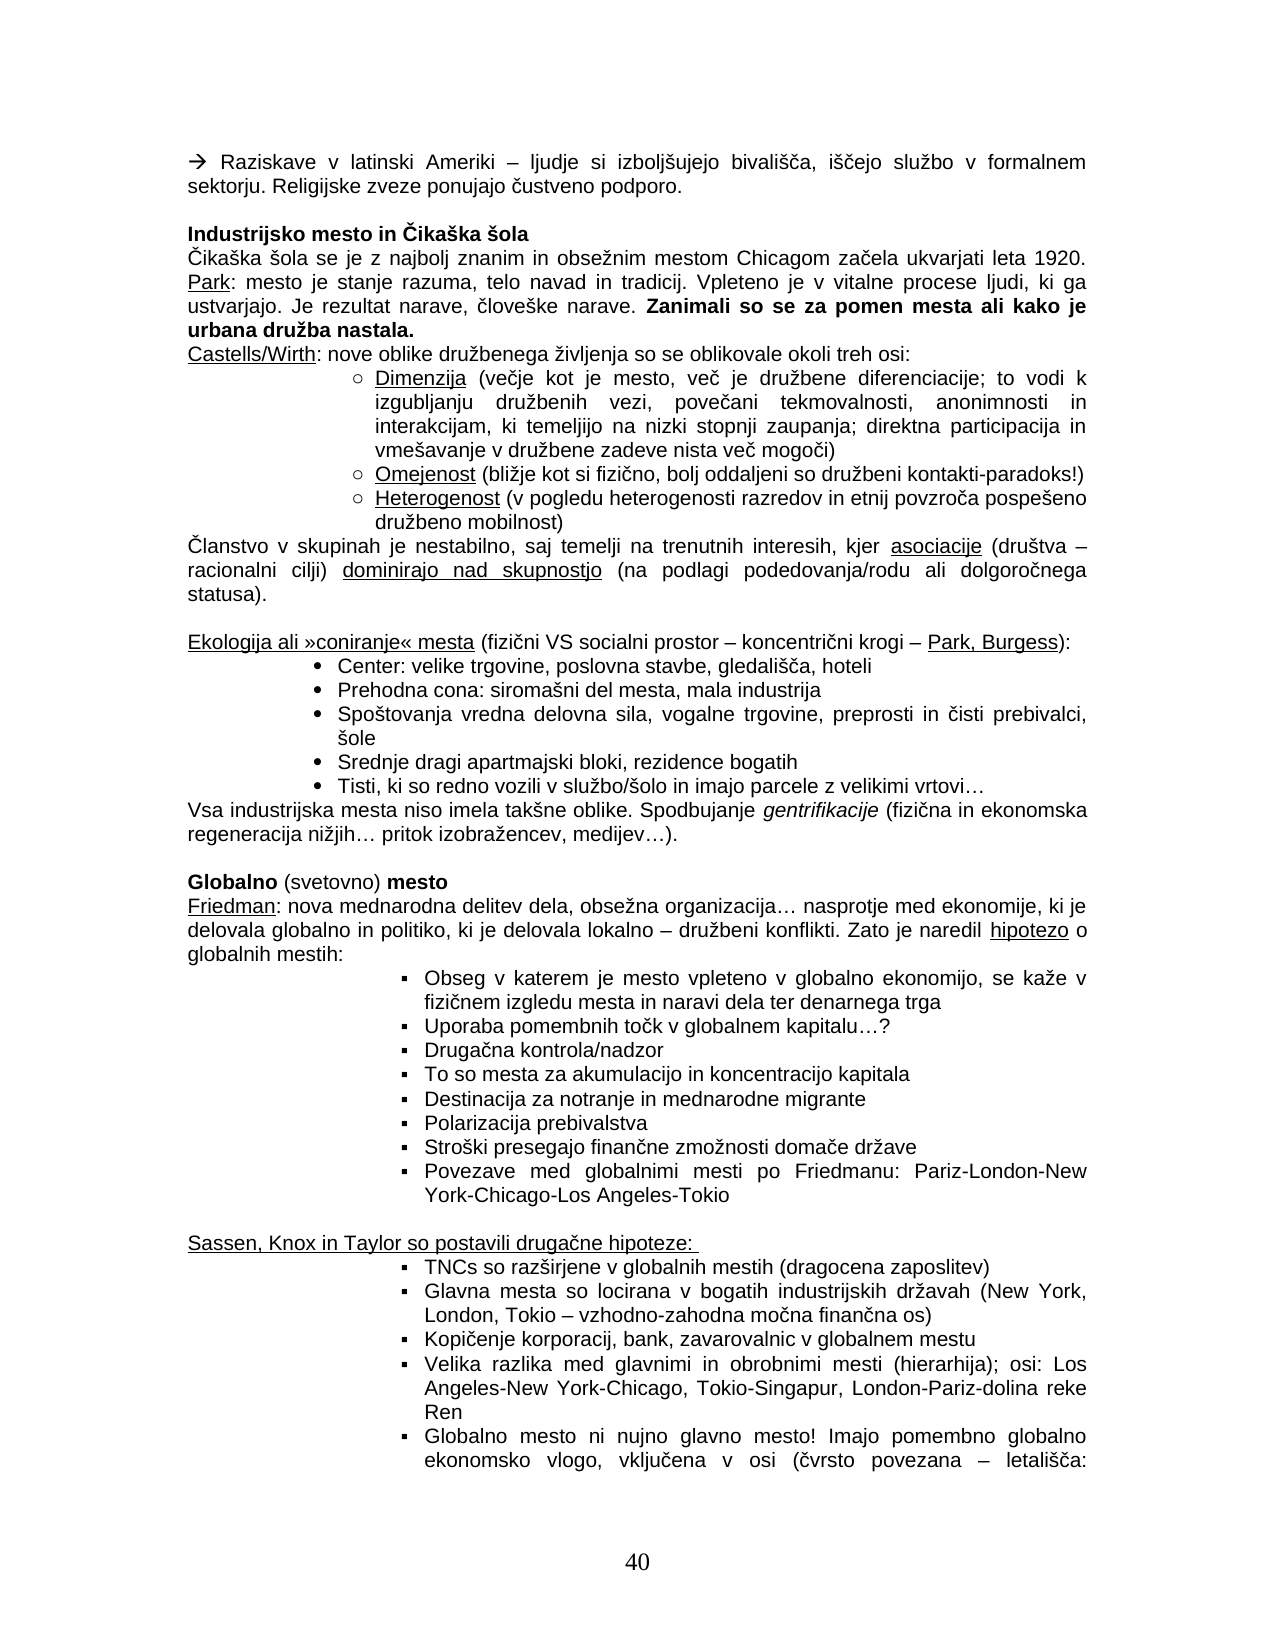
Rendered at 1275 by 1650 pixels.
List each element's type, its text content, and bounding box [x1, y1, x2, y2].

list Srednje dragi apartmajski bloki, rezidence bogatih [314, 750, 1087, 774]
text Globalno (svetovno) mesto [187, 870, 1087, 894]
list Center: velike trgovine, poslovna stavbe, gledališča, hoteli [314, 654, 1087, 678]
text Sassen, Knox in Taylor so postavili drugačne hipoteze: [187, 1231, 1087, 1255]
text Članstvo v skupinah je nestabilno, saj temelji na trenutnih interesih, kjer asociacije (društva – racionalni cilji) dominirajo nad skupnostjo (na podlagi podedovanja/rodu ali dolgoročnega statusa). [187, 534, 1087, 606]
list Uporaba pomembnih točk v globalnem kapitalu…? [401, 1014, 1087, 1038]
text Vsa industrijska mesta niso imela takšne oblike. Spodbujanje gentrifikacije (fizična in ekonomska regeneracija nižjih… pritok izobražencev, medijev…). [187, 798, 1087, 846]
list Glavna mesta so locirana v bogatih industrijskih državah (New York, London, Tokio – vzhodno-zahodna močna finančna os) [401, 1279, 1087, 1327]
list Prehodna cona: siromašni del mesta, mala industrija [314, 678, 1087, 702]
text Castells/Wirth: nove oblike družbenega življenja so se oblikovale okoli treh osi: [187, 342, 1087, 366]
list Spoštovanja vredna delovna sila, vogalne trgovine, preprosti in čisti prebivalci, šole [314, 702, 1087, 750]
list Obseg v katerem je mesto vpleteno v globalno ekonomijo, se kaže v fizičnem izgledu mesta in naravi dela ter denarnega trga [401, 966, 1087, 1014]
text Friedman: nova mednarodna delitev dela, obsežna organizacija… nasprotje med ekonomije, ki je delovala globalno in politiko, ki je delovala lokalno – družbeni konflikti. Zato je naredil hipotezo o globalnih mestih: [187, 894, 1087, 966]
list Dimenzija (večje kot je mesto, več je družbene diferenciacije; to vodi k izgubljanju družbenih vezi, povečani tekmovalnosti, anonimnosti in interakcijam, ki temeljijo na nizki stopnji zaupanja; direktna participacija in vmešavanje v družbene zadeve nista več mogoči) [351, 366, 1087, 462]
list Globalno mesto ni nujno glavno mesto! Imajo pomembno globalno ekonomsko vlogo, vključena v osi (čvrsto povezana – letališča: [401, 1423, 1087, 1472]
text Industrijsko mesto in Čikaška šola [187, 222, 1087, 246]
list Drugačna kontrola/nadzor [401, 1038, 1087, 1062]
list Destinacija za notranje in mednarodne migrante [401, 1086, 1087, 1111]
text  Raziskave v latinski Ameriki – ljudje si izboljšujejo bivališča, iščejo službo v formalnem sektorju. Religijske zveze ponujajo čustveno podporo. [187, 150, 1087, 198]
list Heterogenost (v pogledu heterogenosti razredov in etnij povzroča pospešeno družbeno mobilnost) [351, 486, 1087, 534]
list Povezave med globalnimi mesti po Friedmanu: Pariz-London-New York-Chicago-Los Angeles-Tokio [401, 1159, 1087, 1207]
list Omejenost (bližje kot si fizično, bolj oddaljeni so družbeni kontakti-paradoks!) [351, 462, 1087, 486]
text Ekologija ali »coniranje« mesta (fizični VS socialni prostor – koncentrični krogi – Park, Burgess): [187, 630, 1087, 654]
list Polarizacija prebivalstva [401, 1111, 1087, 1135]
text Čikaška šola se je z najbolj znanim in obsežnim mestom Chicagom začela ukvarjati leta 1920. Park: mesto je stanje razuma, telo navad in tradicij. Vpleteno je v vitalne procese ljudi, ki ga ustvarjajo. Je rezultat narave, človeške narave. Zanimali so se za pomen mesta ali kako je urbana družba nastala. [187, 246, 1087, 342]
list Stroški presegajo finančne zmožnosti domače države [401, 1135, 1087, 1159]
list TNCs so razširjene v globalnih mestih (dragocena zaposlitev) [401, 1255, 1087, 1279]
list Tisti, ki so redno vozili v službo/šolo in imajo parcele z velikimi vrtovi… [314, 774, 1087, 798]
list To so mesta za akumulacijo in koncentracijo kapitala [401, 1062, 1087, 1086]
list Velika razlika med glavnimi in obrobnimi mesti (hierarhija); osi: Los Angeles-New York-Chicago, Tokio-Singapur, London-Pariz-dolina reke Ren [401, 1351, 1087, 1423]
list Kopičenje korporacij, bank, zavarovalnic v globalnem mestu [401, 1327, 1087, 1351]
